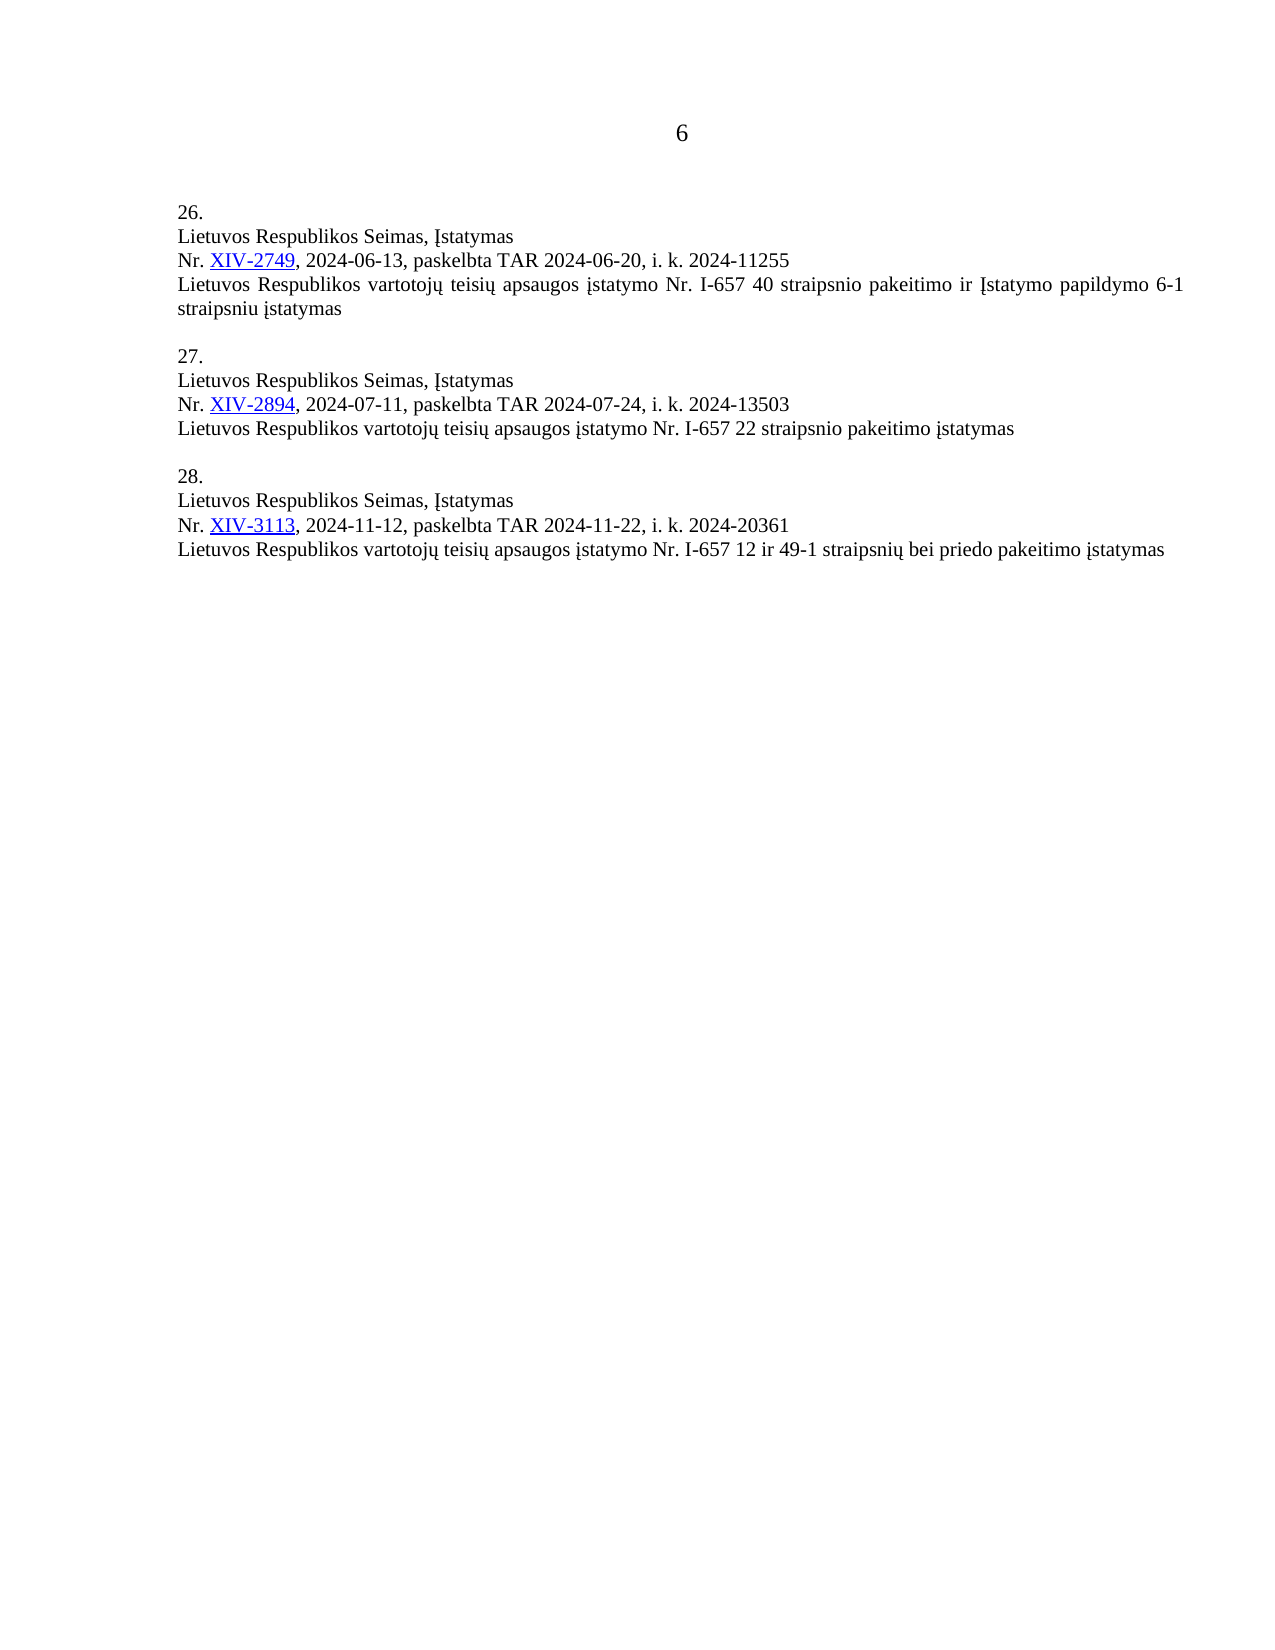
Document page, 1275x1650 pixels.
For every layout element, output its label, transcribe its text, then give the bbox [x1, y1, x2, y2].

text Lietuvos Respublikos vartotojų teisių apsaugos įstatymo Nr. I-657 22 straipsnio pakeitimo įstatymas [177, 416, 1186, 440]
text Nr. XIV-2749, 2024-06-13, paskelbta TAR 2024-06-20, i. k. 2024-11255 [177, 248, 1186, 272]
text Lietuvos Respublikos vartotojų teisių apsaugos įstatymo Nr. I-657 12 ir 49-1 straipsnių bei priedo pakeitimo įstatymas [177, 537, 1186, 561]
text 26. [177, 200, 1186, 224]
text 27. [177, 344, 1186, 368]
text Lietuvos Respublikos Seimas, Įstatymas [177, 224, 1186, 248]
text Nr. XIV-2894, 2024-07-11, paskelbta TAR 2024-07-24, i. k. 2024-13503 [177, 392, 1186, 416]
text Lietuvos Respublikos Seimas, Įstatymas [177, 368, 1186, 392]
text Lietuvos Respublikos vartotojų teisių apsaugos įstatymo Nr. I-657 40 straipsnio pakeitimo ir Įstatymo papildymo 6-1 straipsniu įstatymas [177, 272, 1186, 320]
text Lietuvos Respublikos Seimas, Įstatymas [177, 488, 1186, 512]
text Nr. XIV-3113, 2024-11-12, paskelbta TAR 2024-11-22, i. k. 2024-20361 [177, 512, 1186, 537]
text 28. [177, 464, 1186, 488]
